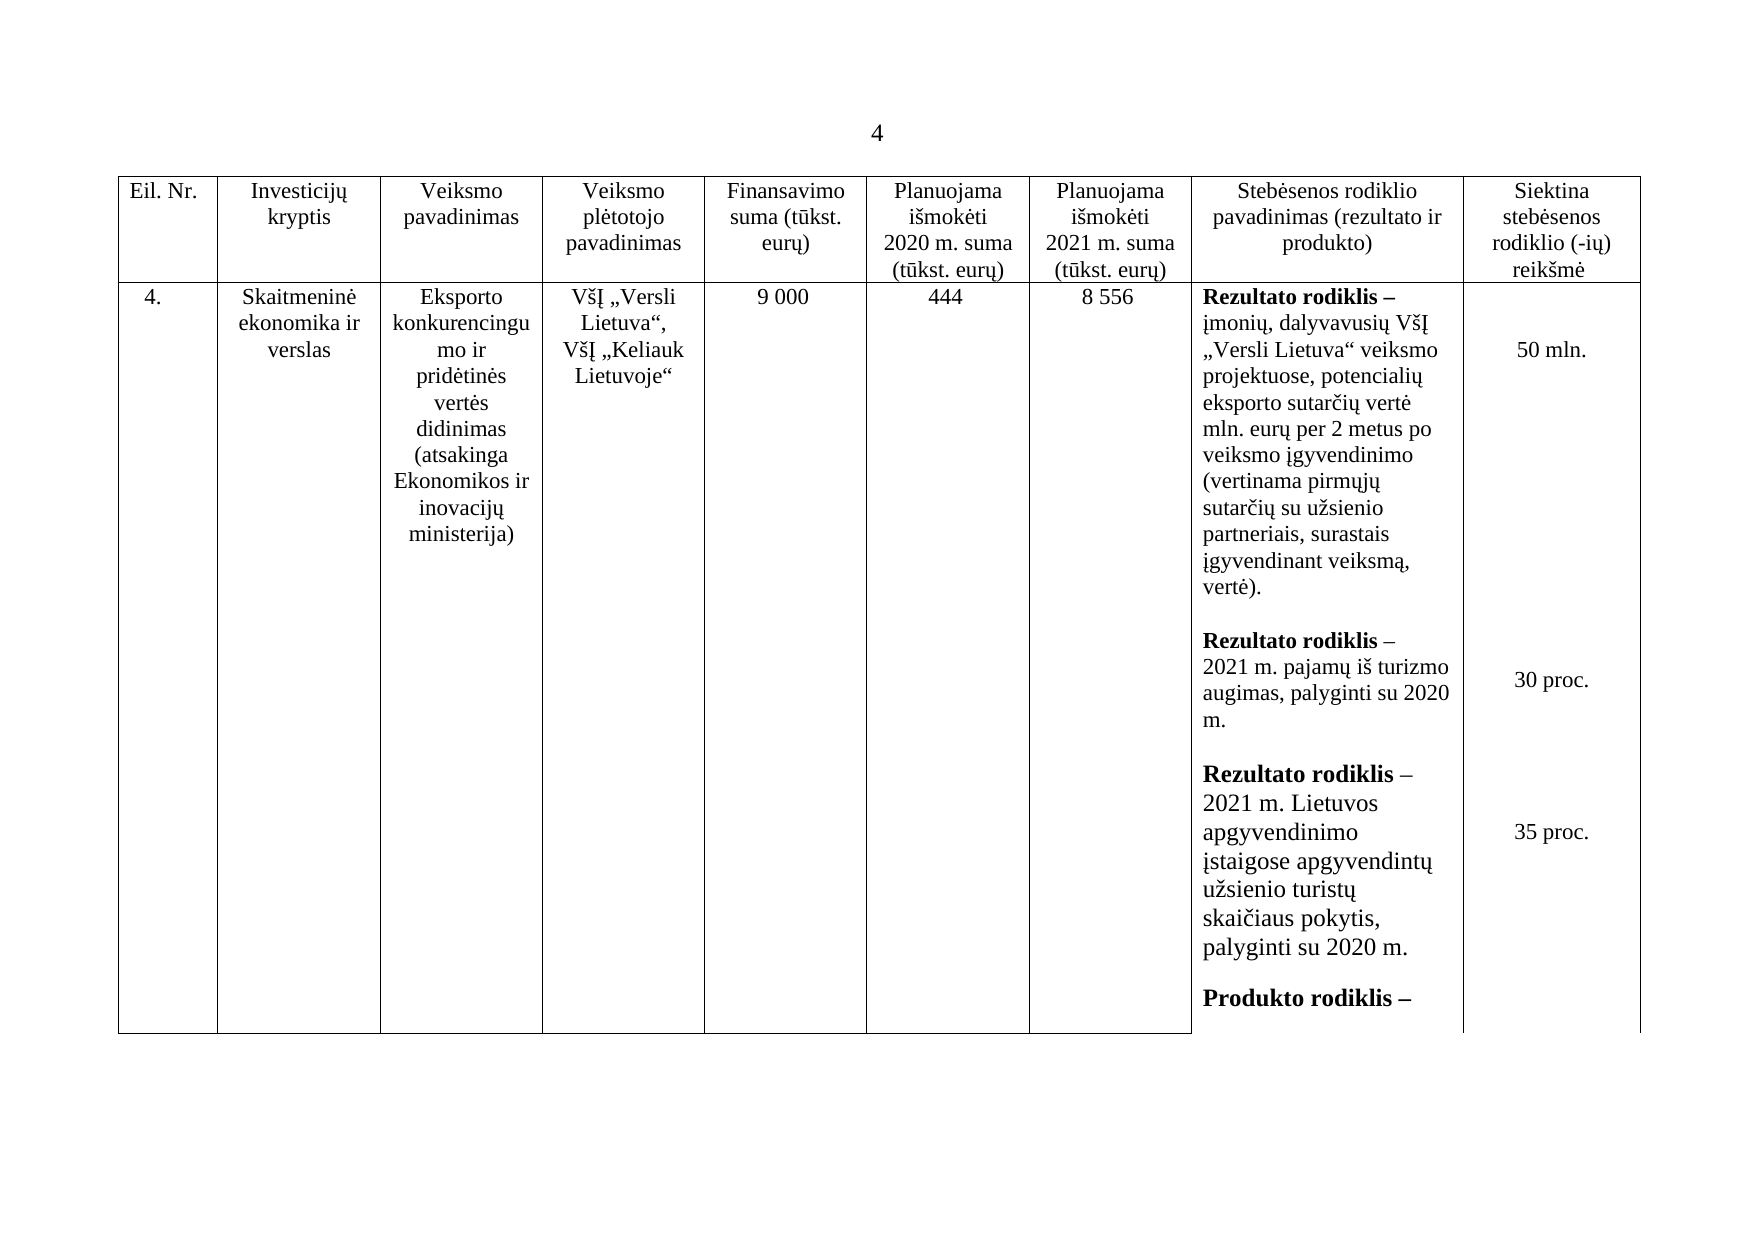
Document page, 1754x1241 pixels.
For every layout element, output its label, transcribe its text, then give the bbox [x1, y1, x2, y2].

table_cell 30 proc. [1464, 626, 1640, 758]
table_header Investicijų kryptis [218, 177, 380, 282]
table_cell Rezultato rodiklis – 2021 m. pajamų iš turizmo augimas, palyginti su 2020 m. [1192, 626, 1463, 758]
table_header Stebėsenos rodiklio pavadinimas (rezultato ir produkto) [1192, 177, 1463, 282]
table_cell Produkto rodiklis – [1192, 982, 1463, 1032]
table_cell VšĮ „Versli Lietuva“, VšĮ „Keliauk Lietuvoje“ [543, 283, 704, 1032]
table_header Veiksmo plėtotojo pavadinimas [543, 177, 704, 282]
table_header Eil. Nr. [119, 177, 217, 282]
table_header Siektina stebėsenos rodiklio (-ių) reikšmė [1464, 177, 1640, 282]
table_cell Rezultato rodiklis – 2021 m. Lietuvos apgyvendinimo įstaigose apgyvendintų užsienio turistų skaičiaus pokytis, palyginti su 2020 m. [1192, 759, 1463, 982]
table_cell [1464, 982, 1640, 1032]
table_cell 35 proc. [1464, 759, 1640, 982]
table_cell 9 000 [705, 283, 866, 1032]
table_header Finansavimo suma (tūkst. eurų) [705, 177, 866, 282]
table_cell Rezultato rodiklis – įmonių, dalyvavusių VšĮ „Versli Lietuva“ veiksmo projektuose, potencialių eksporto sutarčių vertė mln. eurų per 2 metus po veiksmo įgyvendinimo (vertinama pirmųjų sutarčių su užsienio partneriais, surastais įgyvendinant veiksmą, vertė). [1192, 283, 1463, 626]
table_cell 50 mln. [1464, 283, 1640, 626]
table_cell 4. [119, 283, 217, 1032]
table_cell 8 556 [1030, 283, 1191, 1032]
table_cell Eksporto konkurencingumo ir pridėtinės vertės didinimas (atsakinga Ekonomikos ir inovacijų ministerija) [381, 283, 542, 1032]
table_cell 444 [867, 283, 1029, 1032]
table_header Veiksmo pavadinimas [381, 177, 542, 282]
table_header Planuojama išmokėti 2021 m. suma (tūkst. eurų) [1030, 177, 1191, 282]
table_cell Skaitmeninė ekonomika ir verslas [218, 283, 380, 1032]
table_header Planuojama išmokėti 2020 m. suma (tūkst. eurų) [867, 177, 1029, 282]
